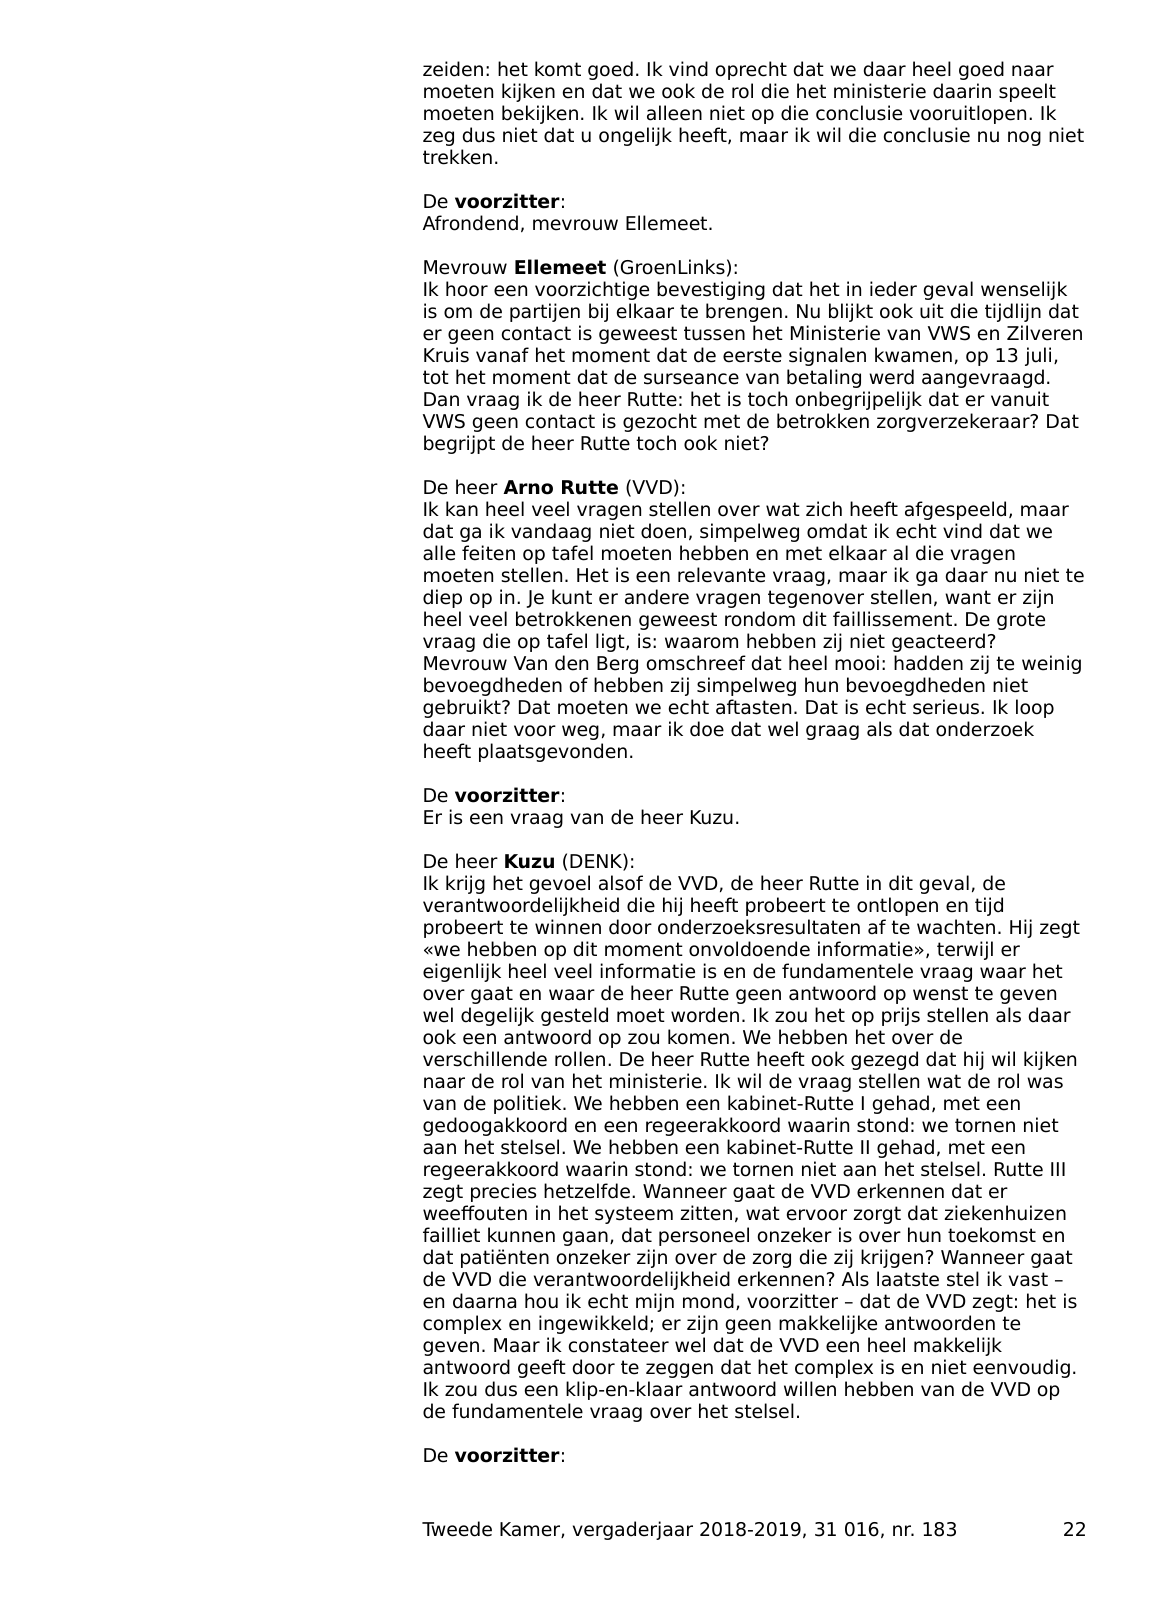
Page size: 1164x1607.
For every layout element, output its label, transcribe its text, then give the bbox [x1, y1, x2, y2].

text Er is een vraag van de heer Kuzu. [422, 807, 1087, 829]
text Ik hoor een voorzichtige bevestiging dat het in ieder geval wenselijk is om de partijen bij elkaar te brengen. Nu blijkt ook uit die tijdlijn dat er geen contact is geweest tussen het Ministerie van VWS en Zilveren Kruis vanaf het moment dat de eerste signalen kwamen, op 13 juli, tot het moment dat de surseance van betaling werd aangevraagd. Dan vraag ik de heer Rutte: het is toch onbegrijpelijk dat er vanuit VWS geen contact is gezocht met de betrokken zorgverzekeraar? Dat begrijpt de heer Rutte toch ook niet? [422, 279, 1087, 455]
text De heer Arno Rutte (VVD): [422, 477, 1087, 499]
text Ik kan heel veel vragen stellen over wat zich heeft afgespeeld, maar dat ga ik vandaag niet doen, simpelweg omdat ik echt vind dat we alle feiten op tafel moeten hebben en met elkaar al die vragen moeten stellen. Het is een relevante vraag, maar ik ga daar nu niet te diep op in. Je kunt er andere vragen tegenover stellen, want er zijn heel veel betrokkenen geweest rondom dit faillissement. De grote vraag die op tafel ligt, is: waarom hebben zij niet geacteerd? Mevrouw Van den Berg omschreef dat heel mooi: hadden zij te weinig bevoegdheden of hebben zij simpelweg hun bevoegdheden niet gebruikt? Dat moeten we echt aftasten. Dat is echt serieus. Ik loop daar niet voor weg, maar ik doe dat wel graag als dat onderzoek heeft plaatsgevonden. [422, 499, 1087, 763]
text Afrondend, mevrouw Ellemeet. [422, 213, 1087, 235]
text De voorzitter: [422, 1445, 1087, 1467]
text De heer Kuzu (DENK): [422, 851, 1087, 873]
text Mevrouw Ellemeet (GroenLinks): [422, 257, 1087, 279]
text De voorzitter: [422, 191, 1087, 213]
text De voorzitter: [422, 785, 1087, 807]
text zeiden: het komt goed. Ik vind oprecht dat we daar heel goed naar moeten kijken en dat we ook de rol die het ministerie daarin speelt moeten bekijken. Ik wil alleen niet op die conclusie vooruitlopen. Ik zeg dus niet dat u ongelijk heeft, maar ik wil die conclusie nu nog niet trekken. [422, 59, 1087, 169]
text Ik krijg het gevoel alsof de VVD, de heer Rutte in dit geval, de verantwoordelijkheid die hij heeft probeert te ontlopen en tijd probeert te winnen door onderzoeksresultaten af te wachten. Hij zegt «we hebben op dit moment onvoldoende informatie», terwijl er eigenlijk heel veel informatie is en de fundamentele vraag waar het over gaat en waar de heer Rutte geen antwoord op wenst te geven wel degelijk gesteld moet worden. Ik zou het op prijs stellen als daar ook een antwoord op zou komen. We hebben het over de verschillende rollen. De heer Rutte heeft ook gezegd dat hij wil kijken naar de rol van het ministerie. Ik wil de vraag stellen wat de rol was van de politiek. We hebben een kabinet-Rutte I gehad, met een gedoogakkoord en een regeerakkoord waarin stond: we tornen niet aan het stelsel. We hebben een kabinet-Rutte II gehad, met een regeerakkoord waarin stond: we tornen niet aan het stelsel. Rutte III zegt precies hetzelfde. Wanneer gaat de VVD erkennen dat er weeffouten in het systeem zitten, wat ervoor zorgt dat ziekenhuizen failliet kunnen gaan, dat personeel onzeker is over hun toekomst en dat patiënten onzeker zijn over de zorg die zij krijgen? Wanneer gaat de VVD die verantwoordelijkheid erkennen? Als laatste stel ik vast – en daarna hou ik echt mijn mond, voorzitter – dat de VVD zegt: het is complex en ingewikkeld; er zijn geen makkelijke antwoorden te geven. Maar ik constateer wel dat de VVD een heel makkelijk antwoord geeft door te zeggen dat het complex is en niet eenvoudig. Ik zou dus een klip-en-klaar antwoord willen hebben van de VVD op de fundamentele vraag over het stelsel. [422, 873, 1087, 1423]
